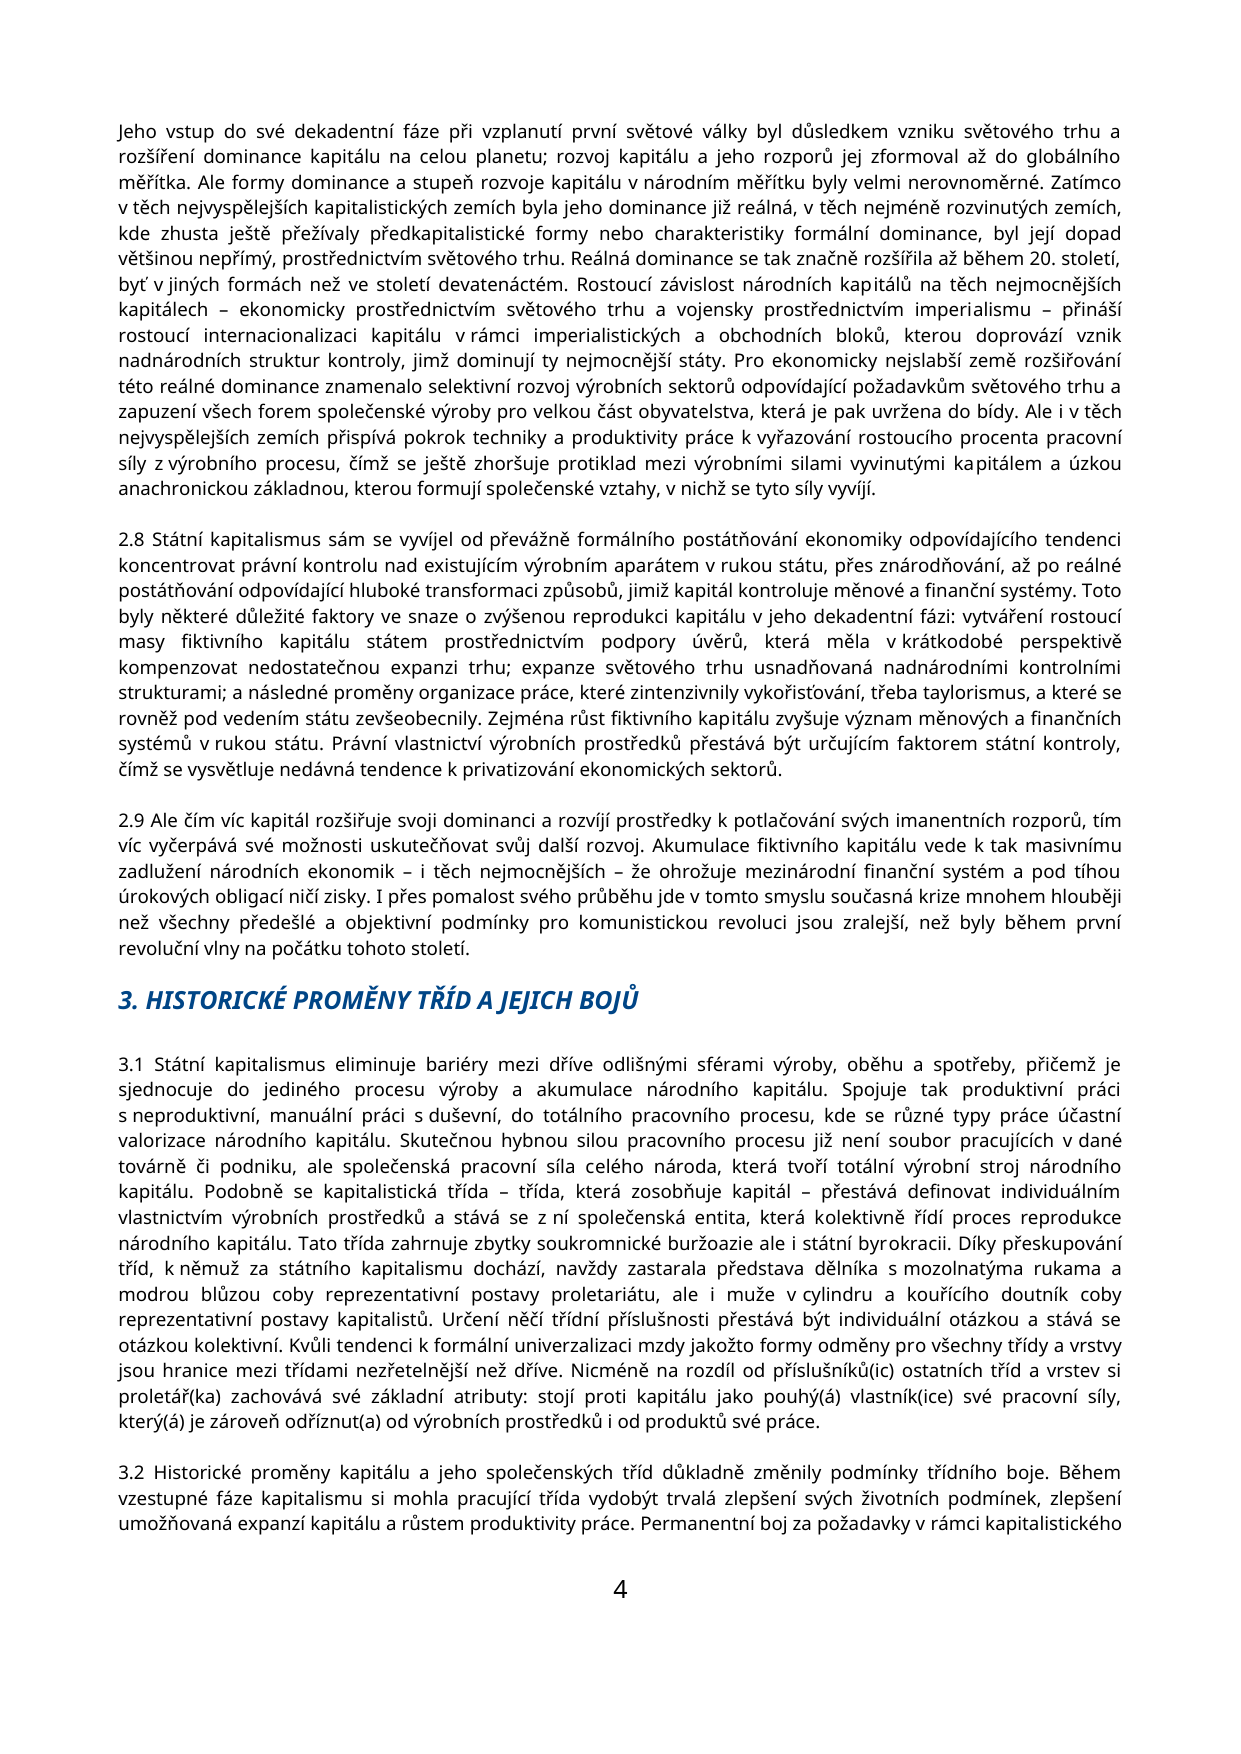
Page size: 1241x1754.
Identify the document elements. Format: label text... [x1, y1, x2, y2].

text 3. HISTORICKÉ PROMĚNY TŘÍD A JEJICH BOJů [118, 983, 1122, 1017]
text 2.8 Státní kapitalismus sám se vyvíjel od převážně formálního postátňování ekonomiky odpovídajícího tendenci koncentrovat právní kontrolu nad existujícím výrobním aparátem v rukou státu, přes znárodňování, až po reálné postátňování odpovídající hluboké transformaci způsobů, jimiž kapitál kontroluje měnové a finanční systémy. Toto byly některé důležité faktory ve snaze o zvýšenou reprodukci kapitálu v jeho dekadentní fázi: vytváření rostoucí masy fiktivního kapitálu státem prostřednictvím podpory úvěrů, která měla v krátkodobé perspektivě kompenzovat nedostatečnou expanzi trhu; expanze světového trhu usnadňovaná nadnárodními kontrolními strukturami; a následné proměny organizace práce, které zintenzivnily vykořisťování, třeba taylorismus, a které se rovněž pod vedením státu zevšeobecnily. Zejména růst fiktivního kapitálu zvyšuje význam měnových a finančních systémů v rukou státu. Právní vlastnictví výrobních prostředků přestává být určujícím faktorem státní kontroly, čímž se vysvětluje nedávná tendence k privatizování ekonomických sektorů. [118, 526, 1122, 782]
text 3.2 Historické proměny kapitálu a jeho společenských tříd důkladně změnily podmínky třídního boje. Během vzestupné fáze kapitalismu si mohla pracující třída vydobýt trvalá zlepšení svých životních podmínek, zlepšení umožňovaná expanzí kapitálu a růstem produktivity práce. Permanentní boj za požadavky v rámci kapitalistického [118, 1459, 1122, 1536]
text Jeho vstup do své dekadentní fáze při vzplanutí první světové války byl důsledkem vzniku světového trhu a rozšíření dominance kapitálu na celou planetu; rozvoj kapitálu a jeho rozporů jej zformoval až do globálního měřítka. Ale formy dominance a stupeň rozvoje kapitálu v národním měřítku byly velmi nerovnoměrné. Zatímco v těch nejvyspělejších kapitalistických zemích byla jeho dominance již reálná, v těch nejméně rozvinutých zemích, kde zhusta ještě přežívaly předkapitalistické formy nebo charakteristiky formální dominance, byl její dopad většinou nepřímý, prostřednictvím světového trhu. Reálná dominance se tak značně rozšířila až během 20. století, byť v jiných formách než ve století devatenáctém. Rostoucí závislost národních kapitálů na těch nejmocnějších kapitálech – ekonomicky prostřednictvím světového trhu a vojensky prostřednictvím imperialismu – přináší rostoucí internacionalizaci kapitálu v rámci imperialistických a obchodních bloků, kterou doprovází vznik nadnárodních struktur kontroly, jimž dominují ty nejmocnější státy. Pro ekonomicky nejslabší země rozšiřování této reálné dominance znamenalo selektivní rozvoj výrobních sektorů odpovídající požadavkům světového trhu a zapuzení všech forem společenské výroby pro velkou část obyvatelstva, která je pak uvržena do bídy. Ale i v těch nejvyspělejších zemích přispívá pokrok techniky a produktivity práce k vyřazování rostoucího procenta pracovní síly z výrobního procesu, čímž se ještě zhoršuje protiklad mezi výrobními silami vyvinutými kapitálem a úzkou anachronickou základnou, kterou formují společenské vztahy, v nichž se tyto síly vyvíjí. [118, 118, 1122, 501]
text 3.1 Státní kapitalismus eliminuje bariéry mezi dříve odlišnými sférami výroby, oběhu a spotřeby, přičemž je sjednocuje do jediného procesu výroby a akumulace národního kapitálu. Spojuje tak produktivní práci s neproduktivní, manuální práci s duševní, do totálního pracovního procesu, kde se různé typy práce účastní valorizace národního kapitálu. Skutečnou hybnou silou pracovního procesu již není soubor pracujících v dané továrně či podniku, ale společenská pracovní síla celého národa, která tvoří totální výrobní stroj národního kapitálu. Podobně se kapitalistická třída – třída, která zosobňuje kapitál – přestává definovat individuálním vlastnictvím výrobních prostředků a stává se z ní společenská entita, která kolektivně řídí proces reprodukce národního kapitálu. Tato třída zahrnuje zbytky soukromnické buržoazie ale i státní byrokracii. Díky přeskupování tříd, k němuž za státního kapitalismu dochází, navždy zastarala představa dělníka s mozolnatýma rukama a modrou blůzou coby reprezentativní postavy proletariátu, ale i muže v cylindru a kouřícího doutník coby reprezentativní postavy kapitalistů. Určení něčí třídní příslušnosti přestává být individuální otázkou a stává se otázkou kolektivní. Kvůli tendenci k formální univerzalizaci mzdy jakožto formy odměny pro všechny třídy a vrstvy jsou hranice mezi třídami nezřetelnější než dříve. Nicméně na rozdíl od příslušníků(ic) ostatních tříd a vrstev si proletář(ka) zachovává své základní atributy: stojí proti kapitálu jako pouhý(á) vlastník(ice) své pracovní síly, který(á) je zároveň odříznut(a) od výrobních prostředků i od produktů své práce. [118, 1051, 1122, 1434]
text 2.9 Ale čím víc kapitál rozšiřuje svoji dominanci a rozvíjí prostředky k potlačování svých imanentních rozporů, tím víc vyčerpává své možnosti uskutečňovat svůj další rozvoj. Akumulace fiktivního kapitálu vede k tak masivnímu zadlužení národních ekonomik – i těch nejmocnějších – že ohrožuje mezinárodní finanční systém a pod tíhou úrokových obligací ničí zisky. I přes pomalost svého průběhu jde v tomto smyslu současná krize mnohem hlouběji než všechny předešlé a objektivní podmínky pro komunistickou revoluci jsou zralejší, než byly během první revoluční vlny na počátku tohoto století. [118, 807, 1122, 960]
